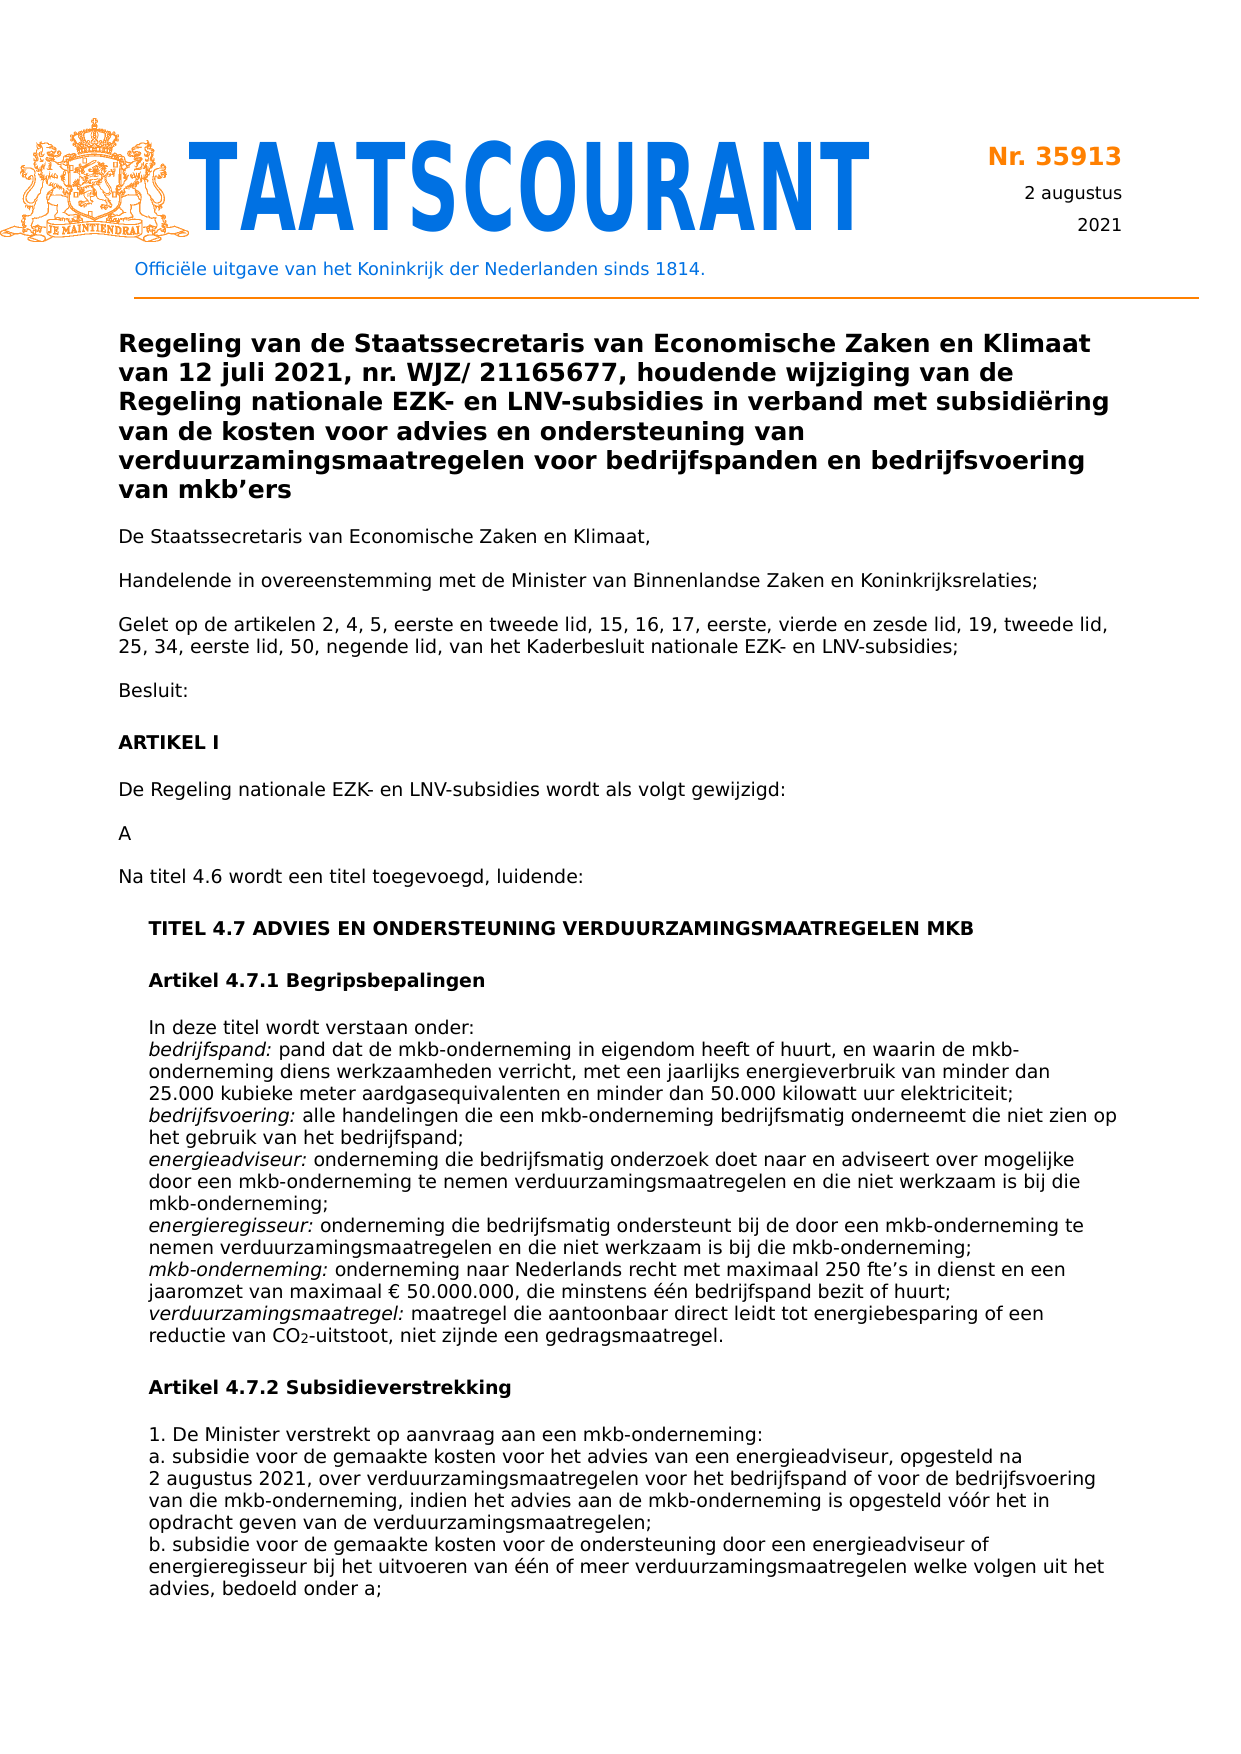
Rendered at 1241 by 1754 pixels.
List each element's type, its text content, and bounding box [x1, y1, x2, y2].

text bedrijfsvoering: alle handelingen die een mkb-onderneming bedrijfsmatig onderneemt die niet zien op het gebruik van het bedrijfspand; [148, 1105, 1122, 1149]
text energieregisseur: onderneming die bedrijfsmatig ondersteunt bij de door een mkb-onderneming te nemen verduurzamingsmaatregelen en die niet werkzaam is bij die mkb-onderneming; [148, 1215, 1122, 1259]
picture [0, 118, 189, 242]
text Gelet op de artikelen 2, 4, 5, eerste en tweede lid, 15, 16, 17, eerste, vierde en zesde lid, 19, tweede lid, 25, 34, eerste lid, 50, negende lid, van het Kaderbesluit nationale EZK- en LNV-subsidies; [118, 614, 1122, 658]
text A [118, 822, 1122, 844]
table_cell 2 augustus [939, 177, 1199, 209]
text energieadviseur: onderneming die bedrijfsmatig onderzoek doet naar en adviseert over mogelijke door een mkb-onderneming te nemen verduurzamingsmaatregelen en die niet werkzaam is bij die mkb-onderneming; [148, 1149, 1122, 1215]
subtitle Artikel 4.7.2 Subsidieverstrekking [148, 1377, 1122, 1399]
table_header Nr. 35913 [939, 118, 1199, 177]
text De Regeling nationale EZK- en LNV-subsidies wordt als volgt gewijzigd: [118, 778, 1122, 801]
text Handelende in overeenstemming met de Minister van Binnenlandse Zaken en Koninkrijksrelaties; [118, 570, 1122, 592]
table_header [0, 242, 134, 297]
table_header STAATSCOURANT [134, 118, 939, 259]
subtitle Regeling van de Staatssecretaris van Economische Zaken en Klimaat van 12 juli 2021, nr. WJZ/ 21165677, houdende wijziging van de Regeling nationale EZK- en LNV-subsidies in verband met subsidiëring van de kosten voor advies en ondersteuning van verduurzamingsmaatregelen voor bedrijfspanden en bedrijfsvoering van mkb’ers [118, 329, 1122, 504]
text In deze titel wordt verstaan onder: [148, 1017, 1122, 1039]
subtitle TITEL 4.7 ADVIES EN ONDERSTEUNING VERDUURZAMINGSMAATREGELEN MKB [148, 918, 1122, 940]
table_cell Officiële uitgave van het Koninkrijk der Nederlanden sinds 1814. [134, 259, 1199, 297]
text 1. De Minister verstrekt op aanvraag aan een mkb-onderneming: [148, 1424, 1122, 1446]
text a. subsidie voor de gemaakte kosten voor het advies van een energieadviseur, opgesteld na 2 augustus 2021, over verduurzamingsmaatregelen voor het bedrijfspand of voor de bedrijfsvoering van die mkb-onderneming, indien het advies aan de mkb-onderneming is opgesteld vóór het in opdracht geven van de verduurzamingsmaatregelen; [148, 1446, 1122, 1534]
text bedrijfspand: pand dat de mkb-onderneming in eigendom heeft of huurt, en waarin de mkb-onderneming diens werkzaamheden verricht, met een jaarlijks energieverbruik van minder dan 25.000 kubieke meter aardgasequivalenten en minder dan 50.000 kilowatt uur elektriciteit; [148, 1039, 1122, 1105]
text verduurzamingsmaatregel: maatregel die aantoonbaar direct leidt tot energiebesparing of een reductie van CO2-uitstoot, niet zijnde een gedragsmaatregel. [148, 1303, 1122, 1347]
text Na titel 4.6 wordt een titel toegevoegd, luidende: [118, 866, 1122, 888]
text De Staatssecretaris van Economische Zaken en Klimaat, [118, 526, 1122, 548]
text mkb-onderneming: onderneming naar Nederlands recht met maximaal 250 fte’s in dienst en een jaaromzet van maximaal € 50.000.000, die minstens één bedrijfspand bezit of huurt; [148, 1259, 1122, 1303]
text b. subsidie voor de gemaakte kosten voor de ondersteuning door een energieadviseur of energieregisseur bij het uitvoeren van één of meer verduurzamingsmaatregelen welke volgen uit het advies, bedoeld onder a; [148, 1534, 1122, 1600]
table_cell 2021 [939, 209, 1199, 259]
subtitle ARTIKEL I [118, 732, 1122, 753]
subtitle Artikel 4.7.1 Begripsbepalingen [148, 970, 1122, 992]
text Besluit: [118, 679, 1122, 702]
